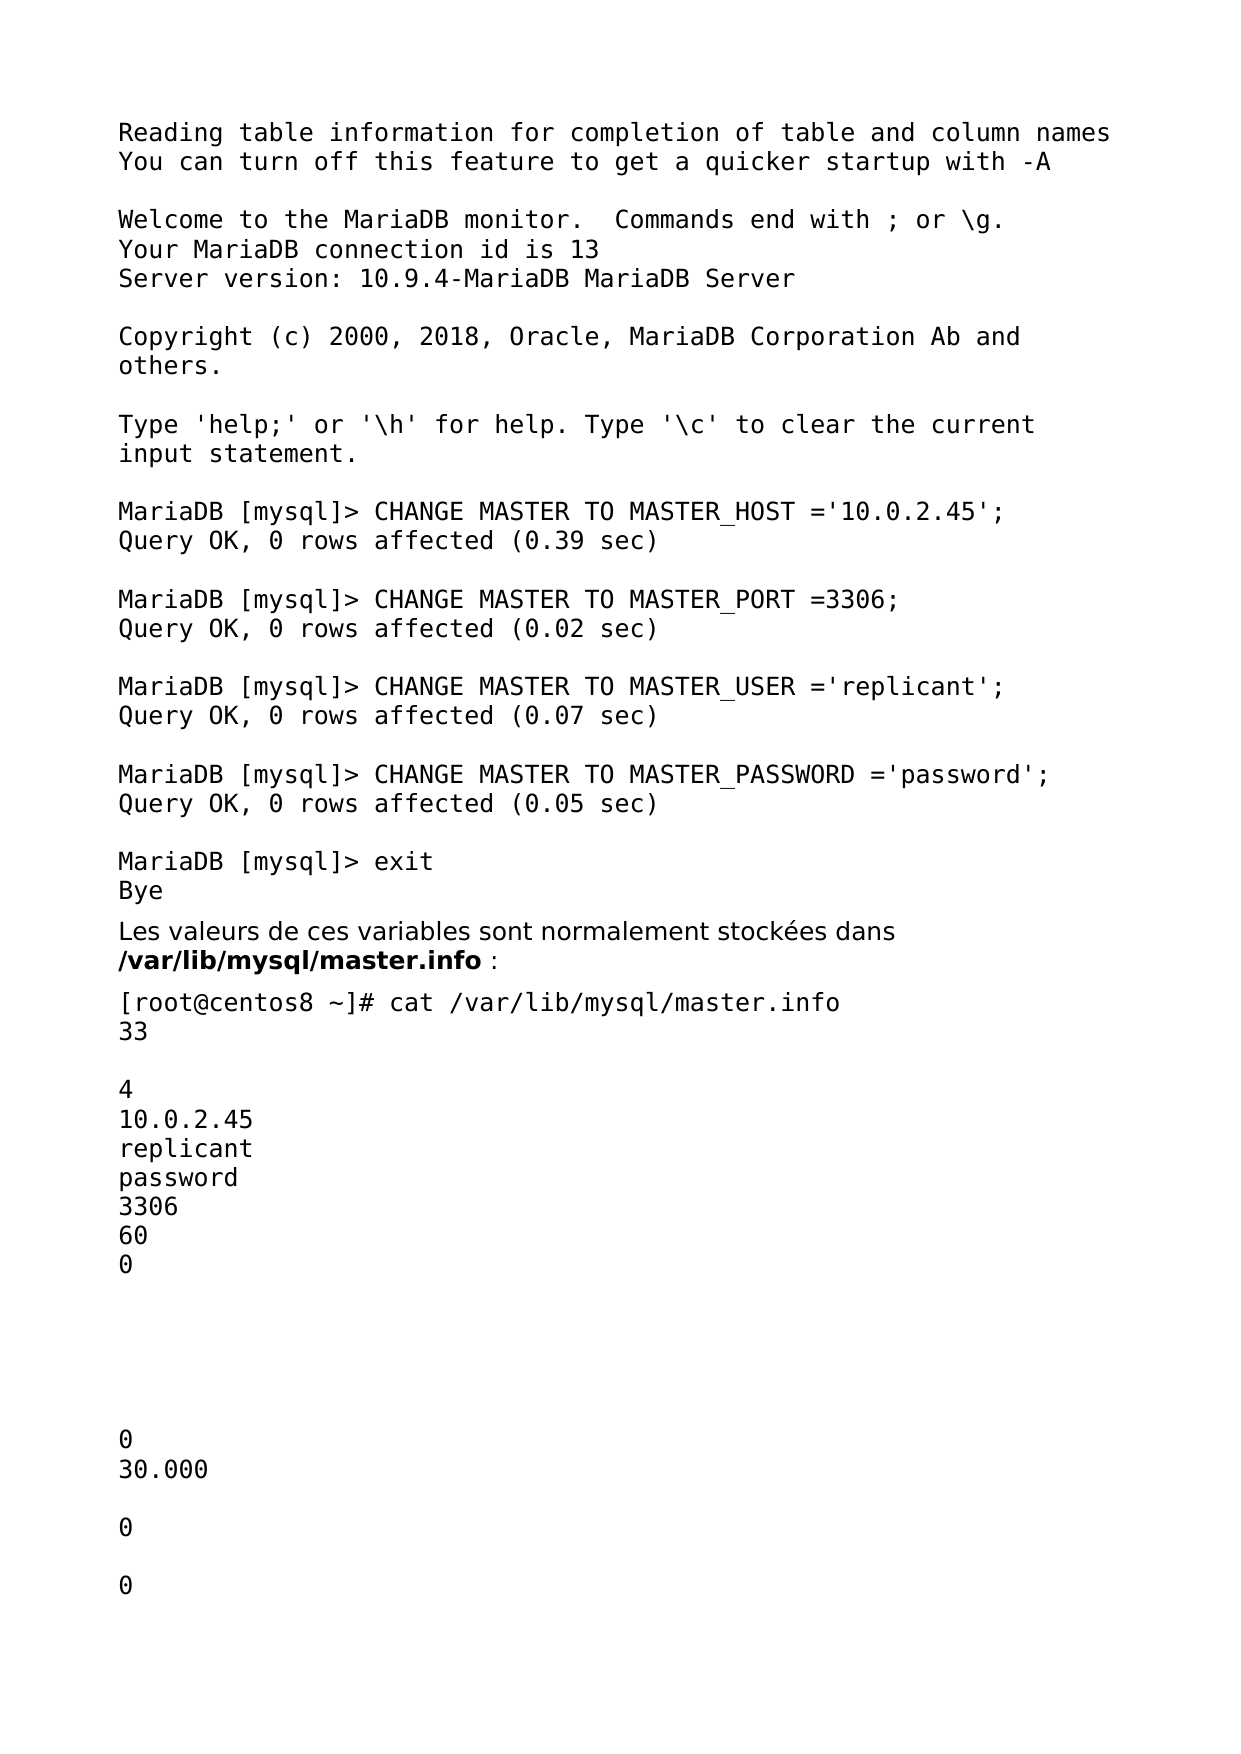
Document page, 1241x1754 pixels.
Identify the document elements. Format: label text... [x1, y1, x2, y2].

text Les valeurs de ces variables sont normalement stockées dans /var/lib/mysql/master.info : [118, 917, 1122, 976]
text [root@centos8 ~]# cat /var/lib/mysql/master.info 33 4 10.0.2.45 replicant password 3306 60 0 0 30.000 0 0 [118, 988, 1122, 1630]
text Reading table information for completion of table and column names You can turn off this feature to get a quicker startup with -A Welcome to the MariaDB monitor. Commands end with ; or \g. Your MariaDB connection id is 13 Server version: 10.9.4-MariaDB MariaDB Server Copyright (c) 2000, 2018, Oracle, MariaDB Corporation Ab and others. Type 'help;' or '\h' for help. Type '\c' to clear the current input statement. MariaDB [mysql]> CHANGE MASTER TO MASTER_HOST ='10.0.2.45'; Query OK, 0 rows affected (0.39 sec) MariaDB [mysql]> CHANGE MASTER TO MASTER_PORT =3306; Query OK, 0 rows affected (0.02 sec) MariaDB [mysql]> CHANGE MASTER TO MASTER_USER ='replicant'; Query OK, 0 rows affected (0.07 sec) MariaDB [mysql]> CHANGE MASTER TO MASTER_PASSWORD ='password'; Query OK, 0 rows affected (0.05 sec) MariaDB [mysql]> exit Bye [118, 118, 1122, 906]
